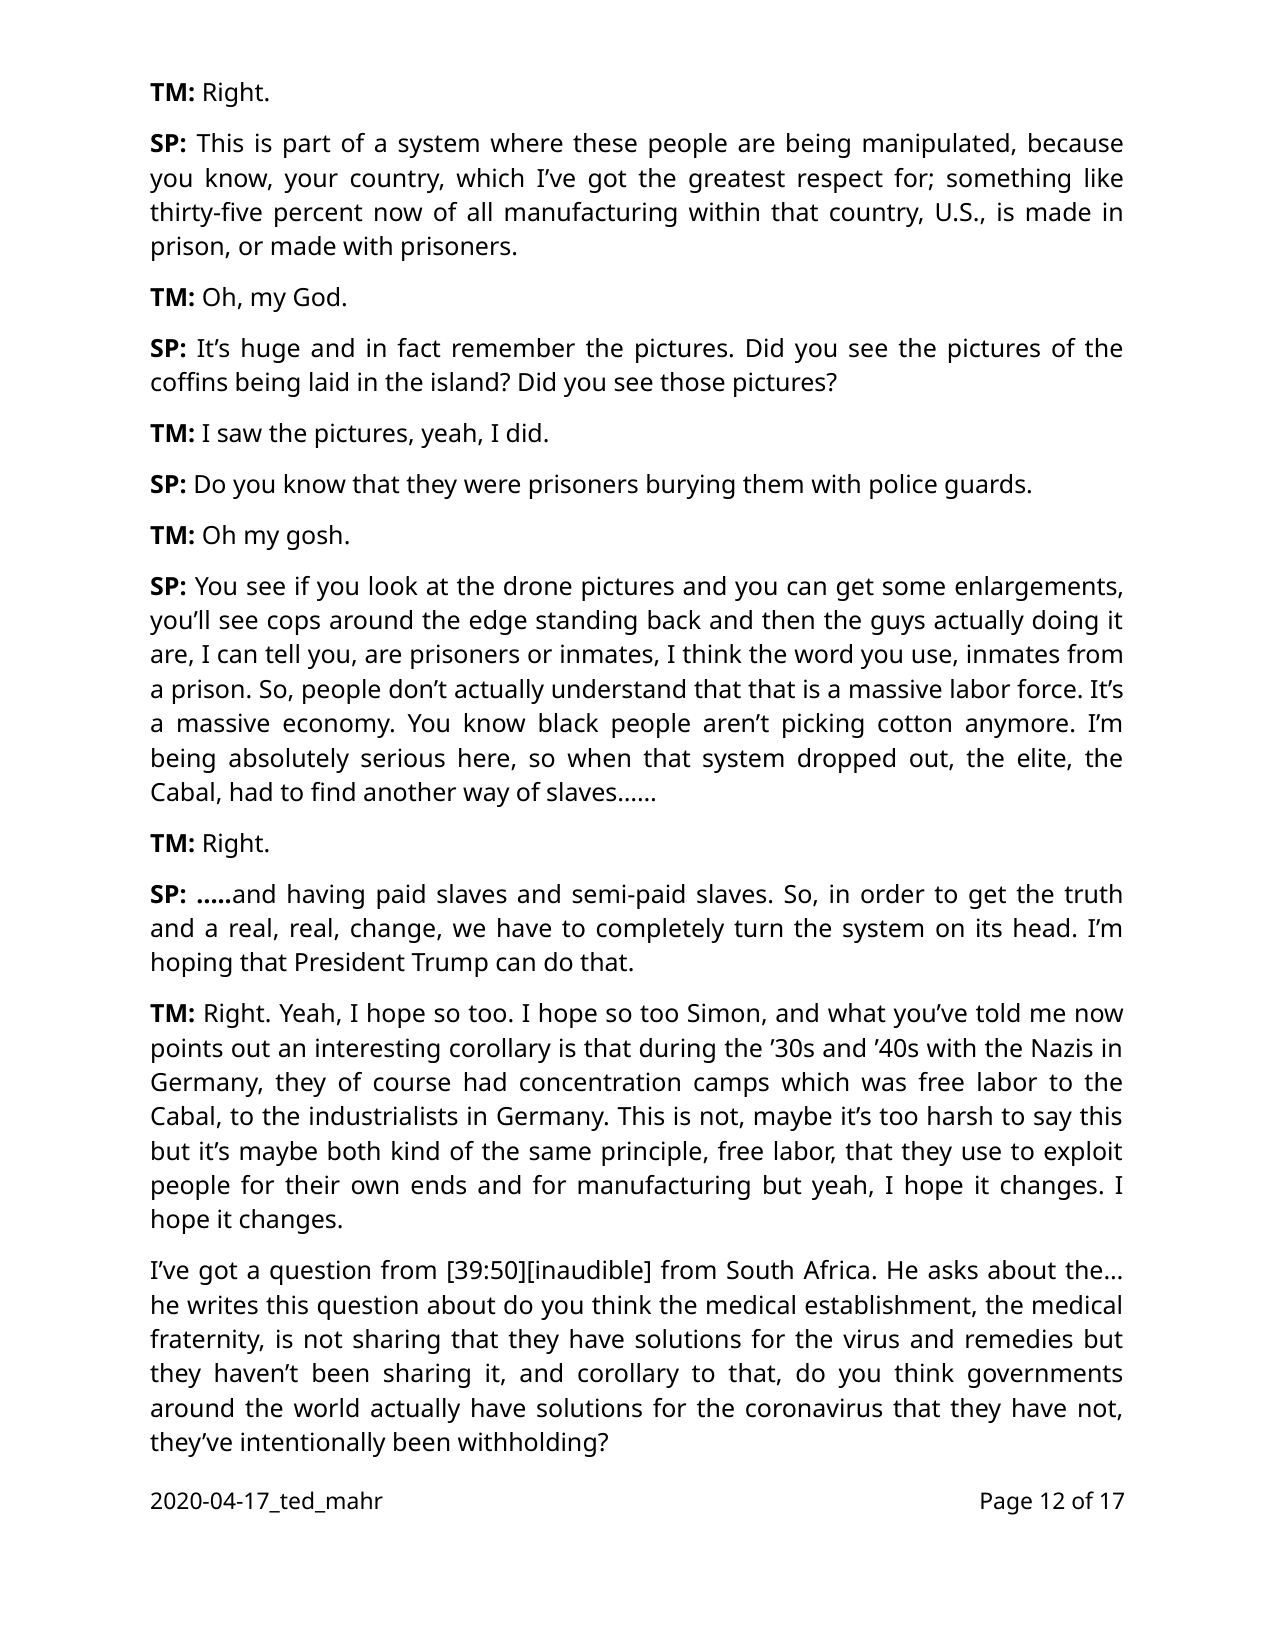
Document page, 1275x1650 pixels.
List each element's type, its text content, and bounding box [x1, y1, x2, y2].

text TM: Right. [150, 75, 1125, 109]
text TM: Oh my gosh. [150, 517, 1125, 552]
text SP: You see if you look at the drone pictures and you can get some enlargements, you’ll see cops around the edge standing back and then the guys actually doing it are, I can tell you, are prisoners or inmates, I think the word you use, inmates from a prison. So, people don’t actually understand that that is a massive labor force. It’s a massive economy. You know black people aren’t picking cotton anymore. I’m being absolutely serious here, so when that system dropped out, the elite, the Cabal, had to find another way of slaves…… [150, 568, 1125, 809]
text SP: Do you know that they were prisoners burying them with police guards. [150, 467, 1125, 501]
text TM: I saw the pictures, yeah, I did. [150, 416, 1125, 450]
text SP: …..and having paid slaves and semi-paid slaves. So, in order to get the truth and a real, real, change, we have to completely turn the system on its head. I’m hoping that President Trump can do that. [150, 876, 1125, 979]
text TM: Right. [150, 825, 1125, 859]
text TM: Oh, my God. [150, 280, 1125, 314]
text TM: Right. Yeah, I hope so too. I hope so too Simon, and what you’ve told me now points out an interesting corollary is that during the ’30s and ’40s with the Nazis in Germany, they of course had concentration camps which was free labor to the Cabal, to the industrialists in Germany. This is not, maybe it’s too harsh to say this but it’s maybe both kind of the same principle, free labor, that they use to exploit people for their own ends and for manufacturing but yeah, I hope it changes. I hope it changes. [150, 996, 1125, 1236]
text SP: This is part of a system where these people are being manipulated, because you know, your country, which I’ve got the greatest respect for; something like thirty-five percent now of all manufacturing within that country, U.S., is made in prison, or made with prisoners. [150, 126, 1125, 263]
text SP: It’s huge and in fact remember the pictures. Did you see the pictures of the coffins being laid in the island? Did you see those pictures? [150, 331, 1125, 399]
text I’ve got a question from [39:50][inaudible] from South Africa. He asks about the… he writes this question about do you think the medical establishment, the medical fraternity, is not sharing that they have solutions for the virus and remedies but they haven’t been sharing it, and corollary to that, do you think governments around the world actually have solutions for the coronavirus that they have not, they’ve intentionally been withholding? [150, 1253, 1125, 1459]
